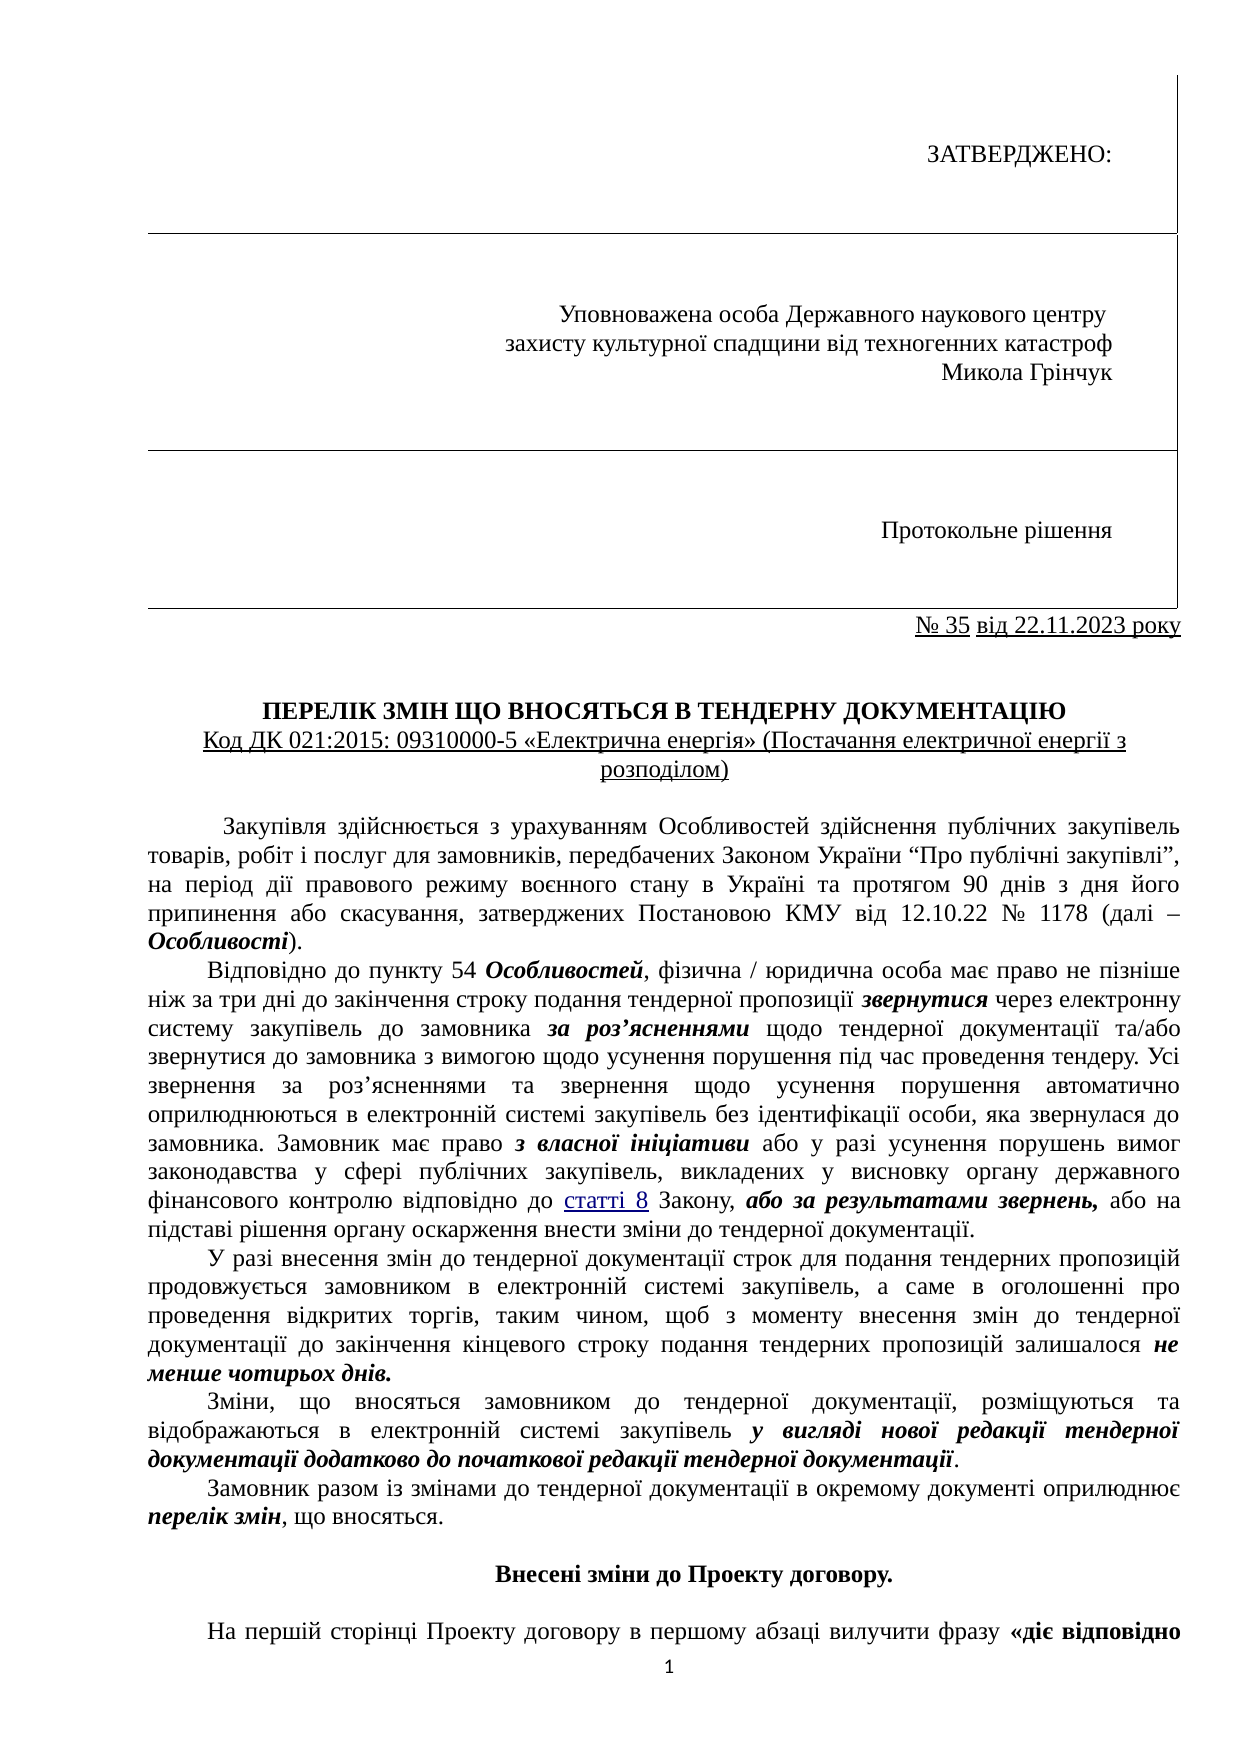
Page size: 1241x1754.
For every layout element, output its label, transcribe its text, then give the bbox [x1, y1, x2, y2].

text Відповідно до пункту 54 Особливостей, фізична / юридична особа має право не пізніше ніж за три дні до закінчення строку подання тендерної пропозиції звернутися через електронну систему закупівель до замовника за роз’ясненнями щодо тендерної документації та/або звернутися до замовника з вимогою щодо усунення порушення під час проведення тендеру. Усі звернення за роз’ясненнями та звернення щодо усунення порушення автоматично оприлюднюються в електронній системі закупівель без ідентифікації особи, яка звернулася до замовника. Замовник має право з власної ініціативи або у разі усунення порушень вимог законодавства у сфері публічних закупівель, викладених у висновку органу державного фінансового контролю відповідно до статті 8 Закону, або за результатами звернень, або на підставі рішення органу оскарження внести зміни до тендерної документації. [148, 955, 1181, 1243]
text ПЕРЕЛІК ЗМІН ЩО ВНОСЯТЬСЯ В ТЕНДЕРНУ ДОКУМЕНТАЦІЮ [148, 696, 1181, 725]
text У разі внесення змін до тендерної документації строк для подання тендерних пропозицій продовжується замовником в електронній системі закупівель, а саме в оголошенні про проведення відкритих торгів, таким чином, щоб з моменту внесення змін до тендерної документації до закінчення кінцевого строку подання тендерних пропозицій залишалося не менше чотирьох днів. [148, 1243, 1181, 1386]
text ЗАТВЕРДЖЕНО: [148, 75, 1177, 233]
text Микола Грінчук [148, 357, 1177, 450]
text Внесені зміни до Проекту договору. [148, 1559, 1181, 1588]
text Закупівля здійснюється з урахуванням Особливостей здійснення публічних закупівель товарів, робіт і послуг для замовників, передбачених Законом України “Про публічні закупівлі”, на період дії правового режиму воєнного стану в Україні та протягом 90 днів з дня його припинення або скасування, затверджених Постановою КМУ від 12.10.22 № 1178 (далі – Особливості). [148, 811, 1181, 955]
text Уповноважена особа Державного наукового центру [148, 235, 1177, 328]
text Зміни, що вносяться замовником до тендерної документації, розміщуються та відображаються в електронній системі закупівель у вигляді нової редакції тендерної документації додатково до початкової редакції тендерної документації. [148, 1386, 1181, 1473]
text Протокольне рішення [148, 450, 1177, 608]
text № 35 від 22.11.2023 року [148, 610, 1181, 639]
text захисту культурної спадщини від техногенних катастроф [148, 328, 1177, 357]
text Код ДК 021:2015: 09310000-5 «Електрична енергія» (Постачання електричної енергії з розподілом) [148, 725, 1181, 783]
text На першій сторінці Проекту договору в першому абзаці вилучити фразу «діє відповідно [148, 1616, 1181, 1645]
text Замовник разом із змінами до тендерної документації в окремому документі оприлюднює перелік змін, що вносяться. [148, 1473, 1181, 1530]
